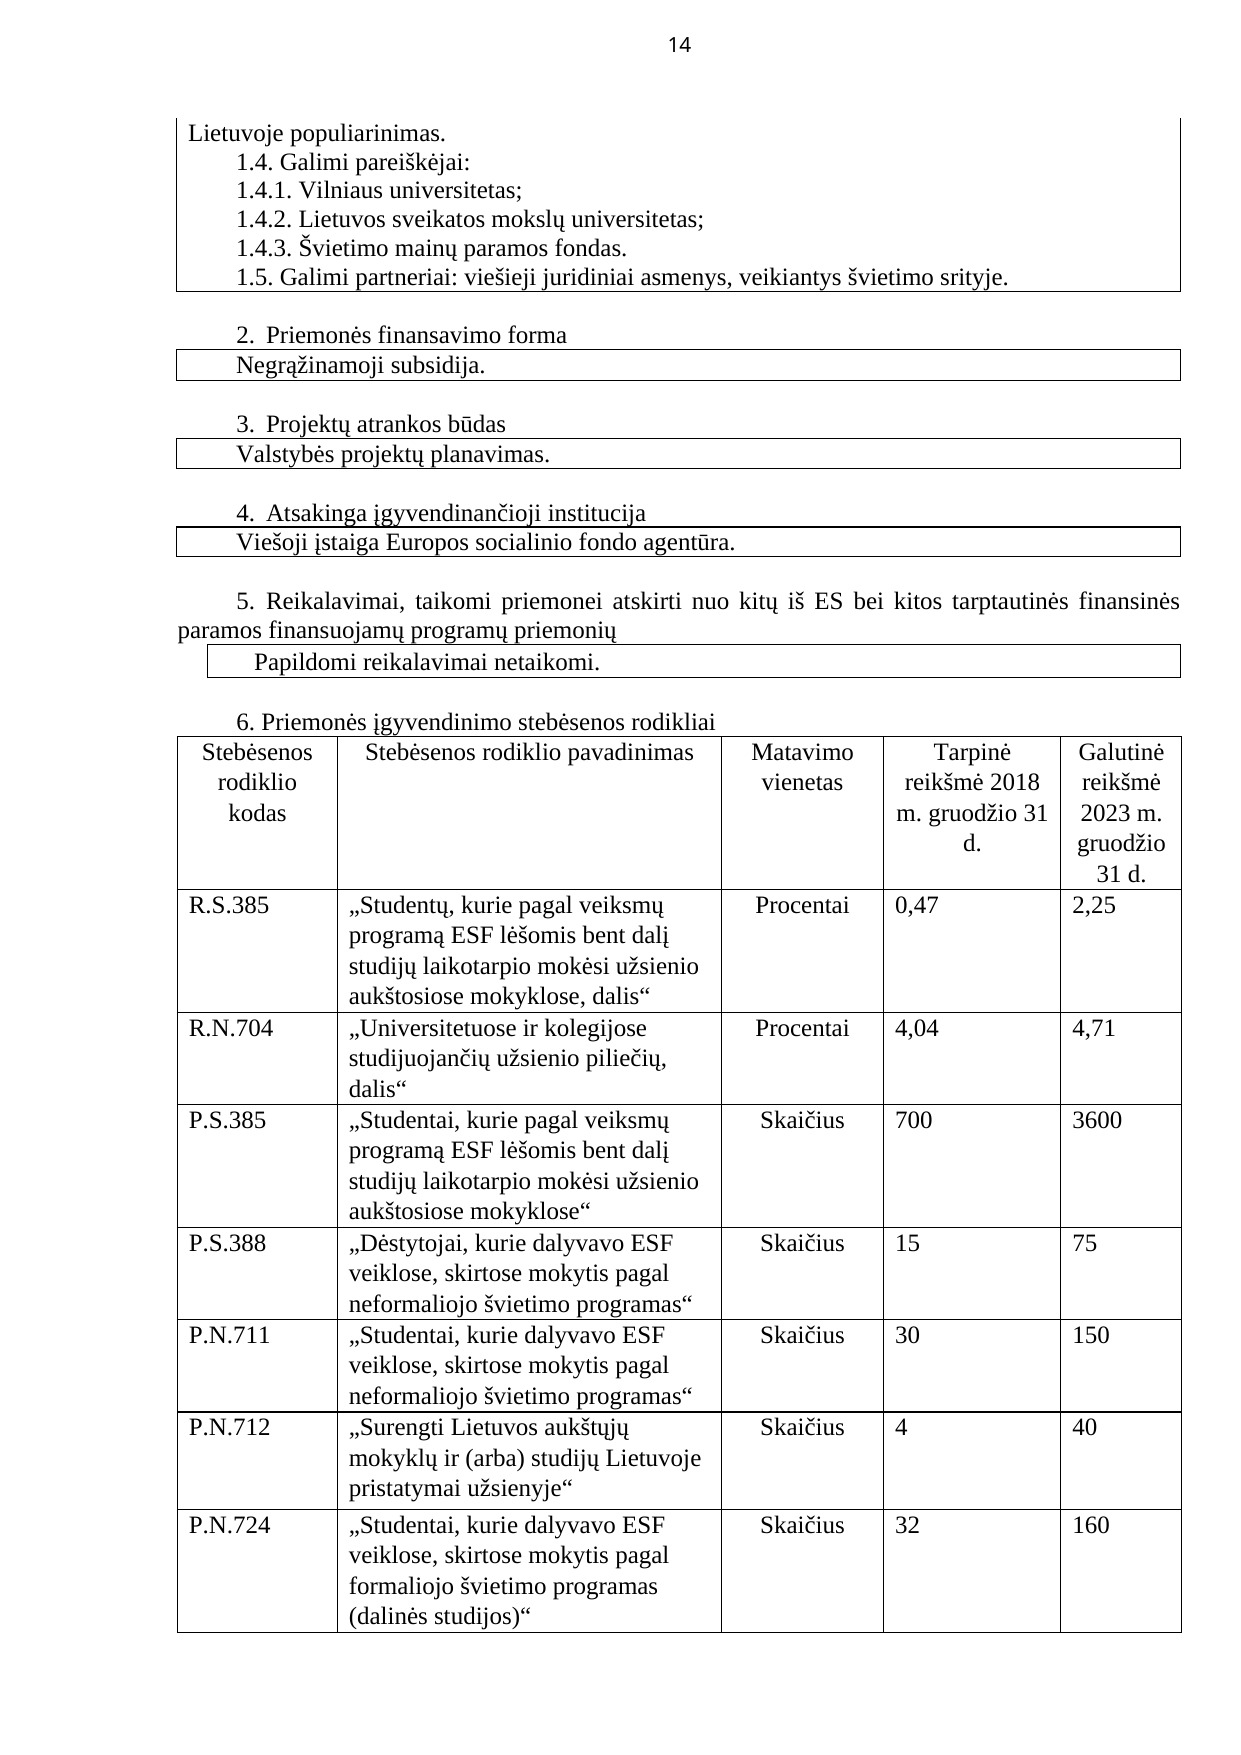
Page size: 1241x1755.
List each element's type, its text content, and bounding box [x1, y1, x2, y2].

table_cell „Studentai, kurie dalyvavo ESF veiklose, skirtose mokytis pagal neformaliojo švietimo programas“ [338, 1320, 721, 1411]
table_header Matavimo vienetas [722, 737, 883, 889]
table_cell „Studentai, kurie pagal veiksmų programą ESF lėšomis bent dalį studijų laikotarpio mokėsi užsienio aukštosiose mokyklose“ [338, 1105, 721, 1227]
text 5. Reikalavimai, taikomi priemonei atskirti nuo kitų iš ES bei kitos tarptautinės finansinės paramos finansuojamų programų priemonių [177, 586, 1181, 643]
table_cell Procentai [722, 1013, 883, 1104]
table_header Negrąžinamoji subsidija. [177, 350, 1180, 379]
table_cell 4,71 [1061, 1013, 1181, 1104]
table_cell P.N.712 [178, 1413, 337, 1509]
table_cell P.N.724 [178, 1510, 337, 1632]
text 2. Priemonės finansavimo forma [236, 320, 1181, 349]
table_cell Procentai [722, 890, 883, 1012]
table_cell Lietuvoje populiarinimas. [177, 118, 1180, 147]
table_cell 2,25 [1061, 890, 1181, 1012]
table_header Tarpinė reikšmė 2018 m. gruodžio 31 d. [884, 737, 1060, 889]
table_cell Skaičius [722, 1510, 883, 1632]
table_header Valstybės projektų planavimas. [177, 439, 1180, 468]
table_cell Skaičius [722, 1320, 883, 1411]
table_cell 0,47 [884, 890, 1060, 1012]
table_cell 160 [1061, 1510, 1181, 1632]
table_cell „Surengti Lietuvos aukštųjų mokyklų ir (arba) studijų Lietuvoje pristatymai užsienyje“ [338, 1413, 721, 1509]
table_cell Skaičius [722, 1105, 883, 1227]
text Papildomi reikalavimai netaikomi. [208, 645, 1180, 677]
table_header Viešoji įstaiga Europos socialinio fondo agentūra. [177, 528, 1180, 556]
table_header Stebėsenos rodiklio kodas [178, 737, 337, 889]
table_cell 40 [1061, 1413, 1181, 1509]
table_cell R.S.385 [178, 890, 337, 1012]
table_cell 150 [1061, 1320, 1181, 1411]
table_header Galutinė reikšmė 2023 m. gruodžio 31 d. [1061, 737, 1181, 889]
text 3. Projektų atrankos būdas [236, 409, 1181, 438]
table_cell 75 [1061, 1228, 1181, 1319]
table_cell R.N.704 [178, 1013, 337, 1104]
table_cell 4 [884, 1413, 1060, 1509]
table_cell „Studentai, kurie dalyvavo ESF veiklose, skirtose mokytis pagal formaliojo švietimo programas (dalinės studijos)“ [338, 1510, 721, 1632]
table_cell 1.5. Galimi partneriai: viešieji juridiniai asmenys, veikiantys švietimo srityje. [177, 262, 1180, 291]
text 6. Priemonės įgyvendinimo stebėsenos rodikliai [177, 707, 1181, 736]
table_cell 32 [884, 1510, 1060, 1632]
table_cell 4,04 [884, 1013, 1060, 1104]
table_header Stebėsenos rodiklio pavadinimas [338, 737, 721, 889]
table_cell 15 [884, 1228, 1060, 1319]
table_cell „Dėstytojai, kurie dalyvavo ESF veiklose, skirtose mokytis pagal neformaliojo švietimo programas“ [338, 1228, 721, 1319]
table_cell 3600 [1061, 1105, 1181, 1227]
table_cell 30 [884, 1320, 1060, 1411]
text 4. Atsakinga įgyvendinančioji institucija [236, 498, 1181, 526]
table_cell „Studentų, kurie pagal veiksmų programą ESF lėšomis bent dalį studijų laikotarpio mokėsi užsienio aukštosiose mokyklose, dalis“ [338, 890, 721, 1012]
table_cell Skaičius [722, 1228, 883, 1319]
table_cell P.S.385 [178, 1105, 337, 1227]
table_cell 700 [884, 1105, 1060, 1227]
table_cell Skaičius [722, 1413, 883, 1509]
table_cell P.S.388 [178, 1228, 337, 1319]
table_cell P.N.711 [178, 1320, 337, 1411]
table_cell „Universitetuose ir kolegijose studijuojančių užsienio piliečių, dalis“ [338, 1013, 721, 1104]
table_cell 1.4. Galimi pareiškėjai: 1.4.1. Vilniaus universitetas; 1.4.2. Lietuvos sveikatos mokslų universitetas; 1.4.3. Švietimo mainų paramos fondas. [177, 147, 1180, 262]
